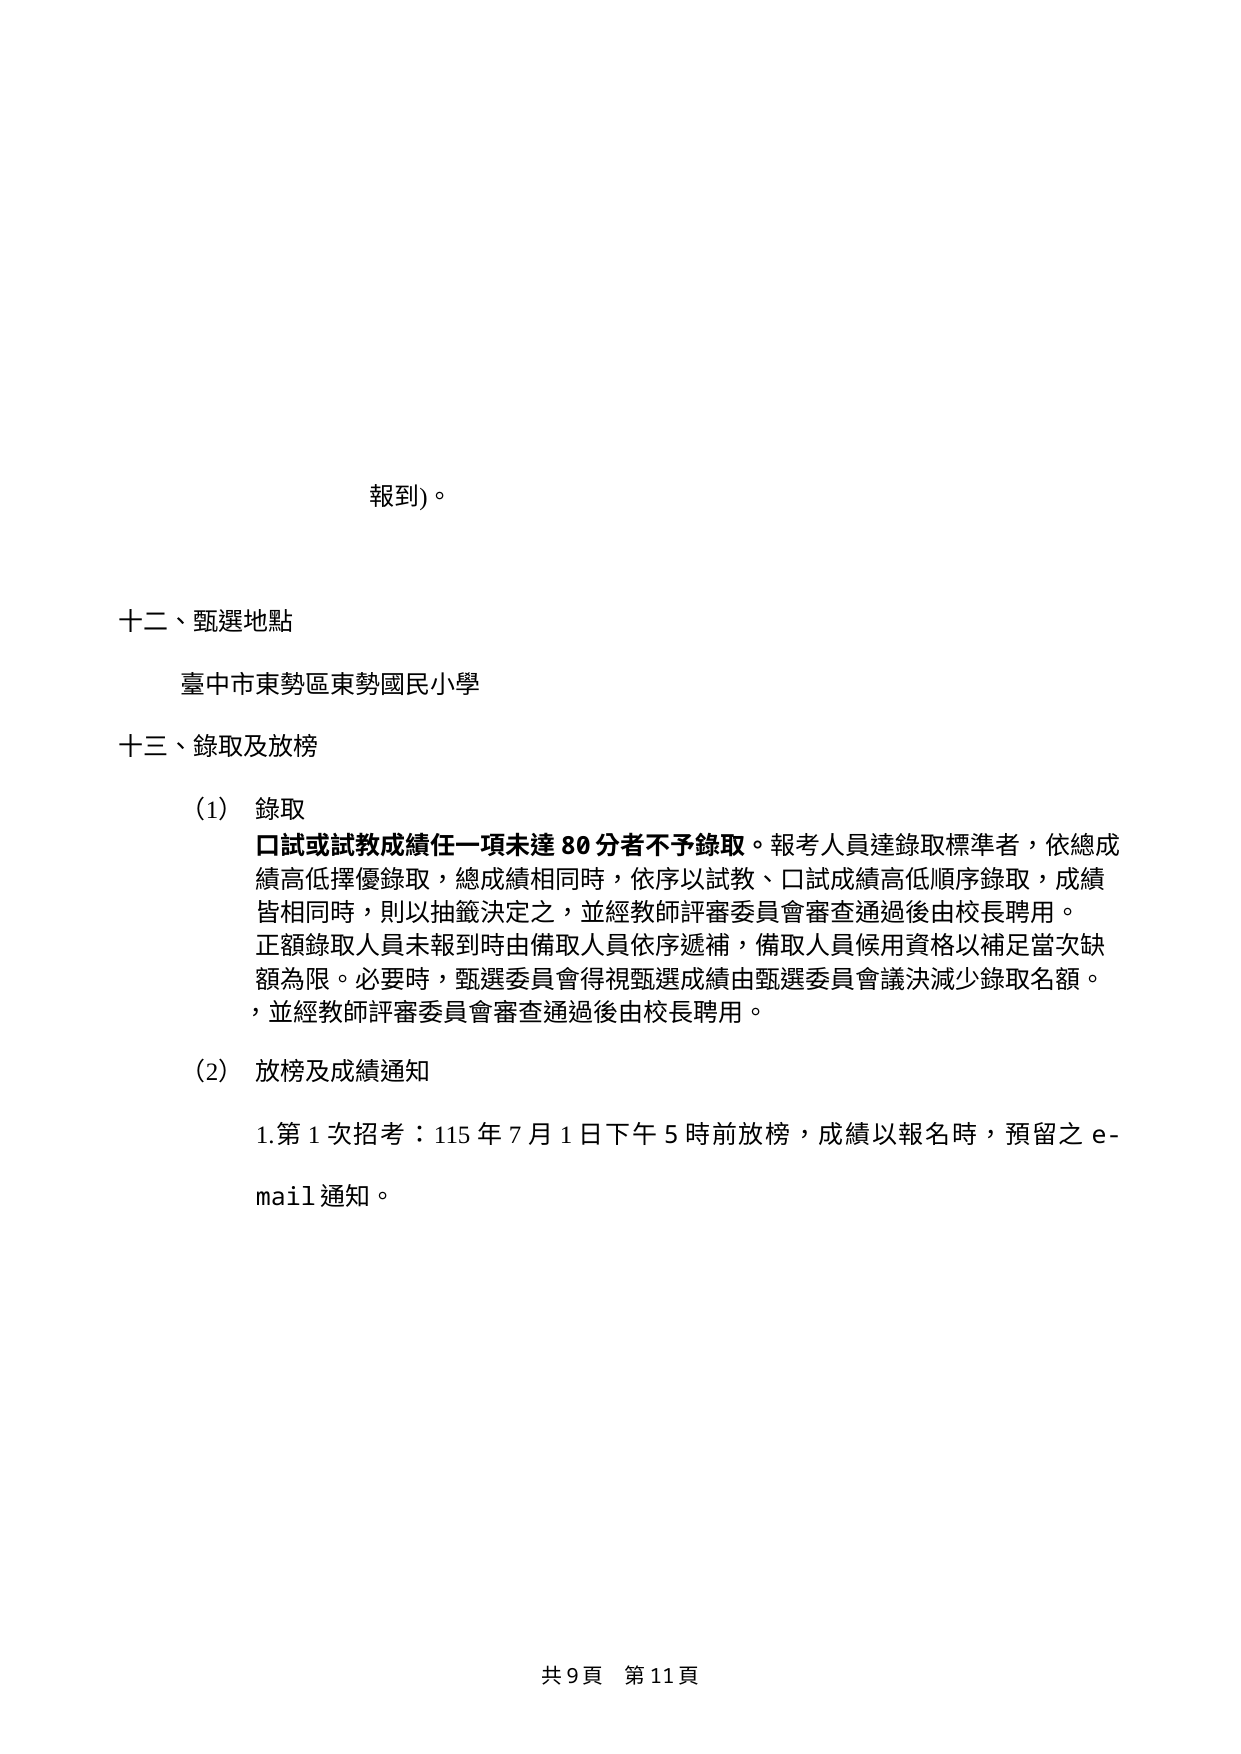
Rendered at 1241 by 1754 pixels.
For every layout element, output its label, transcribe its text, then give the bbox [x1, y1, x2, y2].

text 口試或試教成績任一項未達80分者不予錄取。報考人員達錄取標準者，依總成績高低擇優錄取，總成績相同時，依序以試教、口試成績高低順序錄取，成績皆相同時，則以抽籤決定之，並經教師評審委員會審查通過後由校長聘用。 [256, 828, 1122, 928]
text 正額錄取人員未報到時由備取人員依序遞補，備取人員候用資格以補足當次缺額為限。必要時，甄選委員會得視甄選成績由甄選委員會議決減少錄取名額。 [256, 928, 1122, 995]
text 臺中市東勢區東勢國民小學 [181, 641, 1122, 703]
text 十三、錄取及放榜 [118, 703, 1122, 766]
list 錄取 [181, 766, 1122, 828]
text 報到)。 [148, 453, 1122, 516]
text ，並經教師評審委員會審查通過後由校長聘用。 [243, 995, 1122, 1028]
text 1.第1次招考：115年7月1日下午5時前放榜，成績以報名時，預留之e-mail通知。 [256, 1091, 1122, 1216]
list 放榜及成績通知 [181, 1028, 1122, 1091]
text 十二、甄選地點 [118, 578, 1122, 641]
